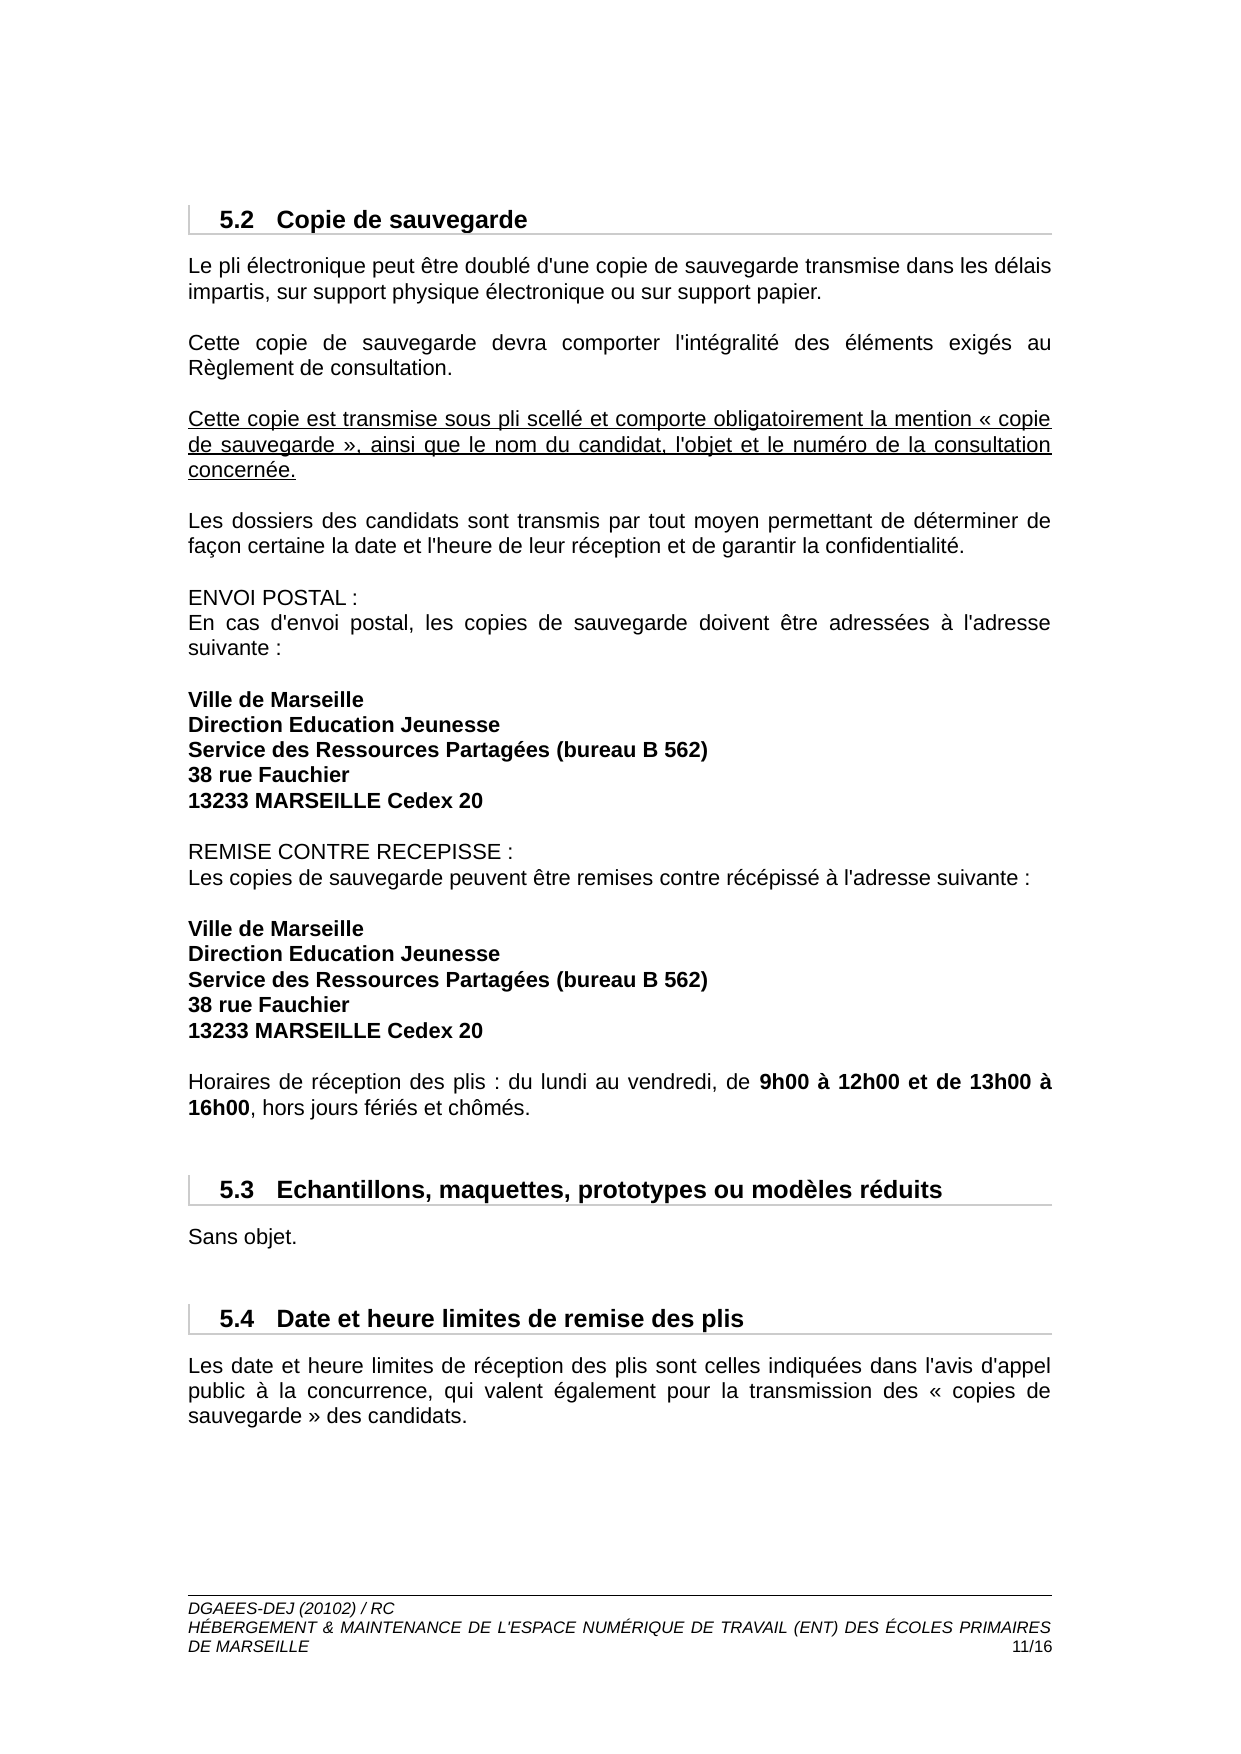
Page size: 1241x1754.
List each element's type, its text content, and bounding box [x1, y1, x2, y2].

text REMISE CONTRE RECEPISSE : [188, 839, 1052, 864]
subtitle Copie de sauvegarde [188, 204, 1052, 233]
text Les dossiers des candidats sont transmis par tout moyen permettant de déterminer de façon certaine la date et l'heure de leur réception et de garantir la confidentialité. [188, 508, 1052, 558]
text Direction Education Jeunesse [188, 941, 1052, 966]
text 38 rue Fauchier [188, 762, 1052, 787]
subtitle Echantillons, maquettes, prototypes ou modèles réduits [190, 1175, 1052, 1204]
text Service des Ressources Partagées (bureau B 562) [188, 967, 1052, 992]
text Direction Education Jeunesse [188, 712, 1052, 737]
text Ville de Marseille [188, 686, 1052, 712]
text Horaires de réception des plis : du lundi au vendredi, de 9h00 à 12h00 et de 13h00 à 16h00, hors jours fériés et chômés. [188, 1069, 1052, 1119]
text En cas d'envoi postal, les copies de sauvegarde doivent être adressées à l'adresse suivante : [188, 610, 1052, 660]
text 13233 MARSEILLE Cedex 20 [188, 1018, 1052, 1043]
text Les date et heure limites de réception des plis sont celles indiquées dans l'avis d'appel public à la concurrence, qui valent également pour la transmission des « copies de sauvegarde » des candidats. [188, 1353, 1052, 1428]
text Les copies de sauvegarde peuvent être remises contre récépissé à l'adresse suivante : [188, 864, 1052, 890]
text Ville de Marseille [188, 916, 1052, 941]
text de sauvegarde », ainsi que le nom du candidat, l'objet et le numéro de la consultation [188, 429, 1052, 453]
text Sans objet. [188, 1224, 1052, 1249]
text ENVOI POSTAL : [188, 584, 1052, 609]
text 38 rue Fauchier [188, 992, 1052, 1017]
subtitle Date et heure limites de remise des plis [190, 1304, 1052, 1333]
text concernée. [188, 455, 1052, 482]
text Le pli électronique peut être doublé d'une copie de sauvegarde transmise dans les délais impartis, sur support physique électronique ou sur support papier. [188, 253, 1052, 304]
text 13233 MARSEILLE Cedex 20 [188, 788, 1052, 813]
text Cette copie est transmise sous pli scellé et comporte obligatoirement la mention « copie [188, 406, 1052, 428]
text Cette copie de sauvegarde devra comporter l'intégralité des éléments exigés au Règlement de consultation. [188, 330, 1052, 380]
text Service des Ressources Partagées (bureau B 562) [188, 737, 1052, 762]
